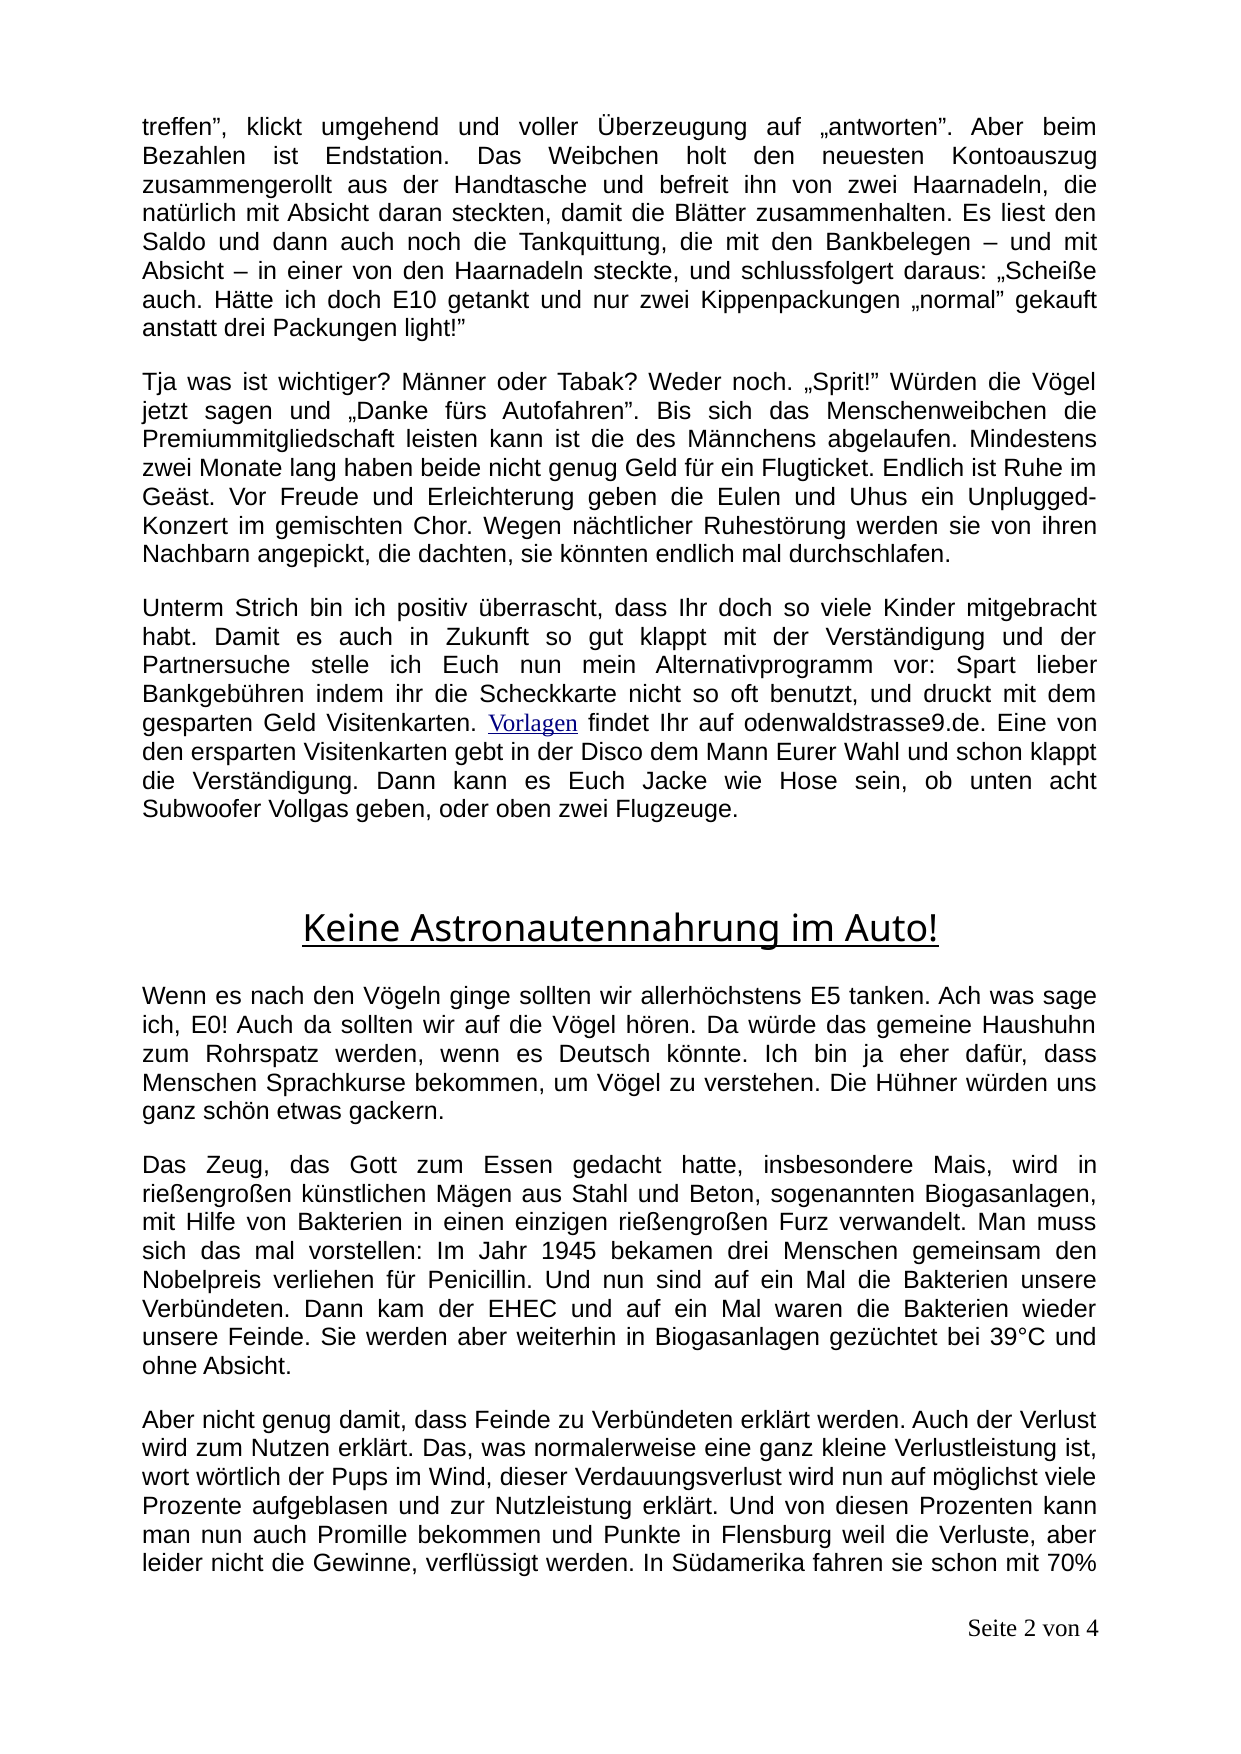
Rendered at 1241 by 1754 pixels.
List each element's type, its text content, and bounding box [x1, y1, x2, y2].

text Unterm Strich bin ich positiv überrascht, dass Ihr doch so viele Kinder mitgebracht habt. Damit es auch in Zukunft so gut klappt mit der Verständigung und der Partnersuche stelle ich Euch nun mein Alternativprogramm vor: Spart lieber Bankgebühren indem ihr die Scheckkarte nicht so oft benutzt, und druckt mit dem gesparten Geld Visitenkarten. Vorlagen findet Ihr auf odenwaldstrasse9.de. Eine von den ersparten Visitenkarten gebt in der Disco dem Mann Eurer Wahl und schon klappt die Verständigung. Dann kann es Euch Jacke wie Hose sein, ob unten acht Subwoofer Vollgas geben, oder oben zwei Flugzeuge. [142, 593, 1098, 823]
text treffen”, klickt umgehend und voller Überzeugung auf „antworten”. Aber beim Bezahlen ist Endstation. Das Weibchen holt den neuesten Kontoauszug zusammengerollt aus der Handtasche und befreit ihn von zwei Haarnadeln, die natürlich mit Absicht daran steckten, damit die Blätter zusammenhalten. Es liest den Saldo und dann auch noch die Tankquittung, die mit den Bankbelegen – und mit Absicht – in einer von den Haarnadeln steckte, und schlussfolgert daraus: „Scheiße auch. Hätte ich doch E10 getankt und nur zwei Kippenpackungen „normal” gekauft anstatt drei Packungen light!” [142, 112, 1098, 342]
text Tja was ist wichtiger? Männer oder Tabak? Weder noch. „Sprit!” Würden die Vögel jetzt sagen und „Danke fürs Autofahren”. Bis sich das Menschenweibchen die Premiummitgliedschaft leisten kann ist die des Männchens abgelaufen. Mindestens zwei Monate lang haben beide nicht genug Geld für ein Flugticket. Endlich ist Ruhe im Geäst. Vor Freude und Erleichterung geben die Eulen und Uhus ein Unplugged-Konzert im gemischten Chor. Wegen nächtlicher Ruhestörung werden sie von ihren Nachbarn angepickt, die dachten, sie könnten endlich mal durchschlafen. [142, 367, 1098, 568]
text Das Zeug, das Gott zum Essen gedacht hatte, insbesondere Mais, wird in rießengroßen künstlichen Mägen aus Stahl und Beton, sogenannten Biogasanlagen, mit Hilfe von Bakterien in einen einzigen rießengroßen Furz verwandelt. Man muss sich das mal vorstellen: Im Jahr 1945 bekamen drei Menschen gemeinsam den Nobelpreis verliehen für Penicillin. Und nun sind auf ein Mal die Bakterien unsere Verbündeten. Dann kam der EHEC und auf ein Mal waren die Bakterien wieder unsere Feinde. Sie werden aber weiterhin in Biogasanlagen gezüchtet bei 39°C und ohne Absicht. [142, 1150, 1098, 1380]
text Keine Astronautennahrung im Auto! [142, 901, 1098, 952]
text Wenn es nach den Vögeln ginge sollten wir allerhöchstens E5 tanken. Ach was sage ich, E0! Auch da sollten wir auf die Vögel hören. Da würde das gemeine Haushuhn zum Rohrspatz werden, wenn es Deutsch könnte. Ich bin ja eher dafür, dass Menschen Sprachkurse bekommen, um Vögel zu verstehen. Die Hühner würden uns ganz schön etwas gackern. [142, 981, 1098, 1125]
text Aber nicht genug damit, dass Feinde zu Verbündeten erklärt werden. Auch der Verlust wird zum Nutzen erklärt. Das, was normalerweise eine ganz kleine Verlustleistung ist, wort wörtlich der Pups im Wind, dieser Verdauungsverlust wird nun auf möglichst viele Prozente aufgeblasen und zur Nutzleistung erklärt. Und von diesen Prozenten kann man nun auch Promille bekommen und Punkte in Flensburg weil die Verluste, aber leider nicht die Gewinne, verflüssigt werden. In Südamerika fahren sie schon mit 70% [142, 1404, 1098, 1577]
